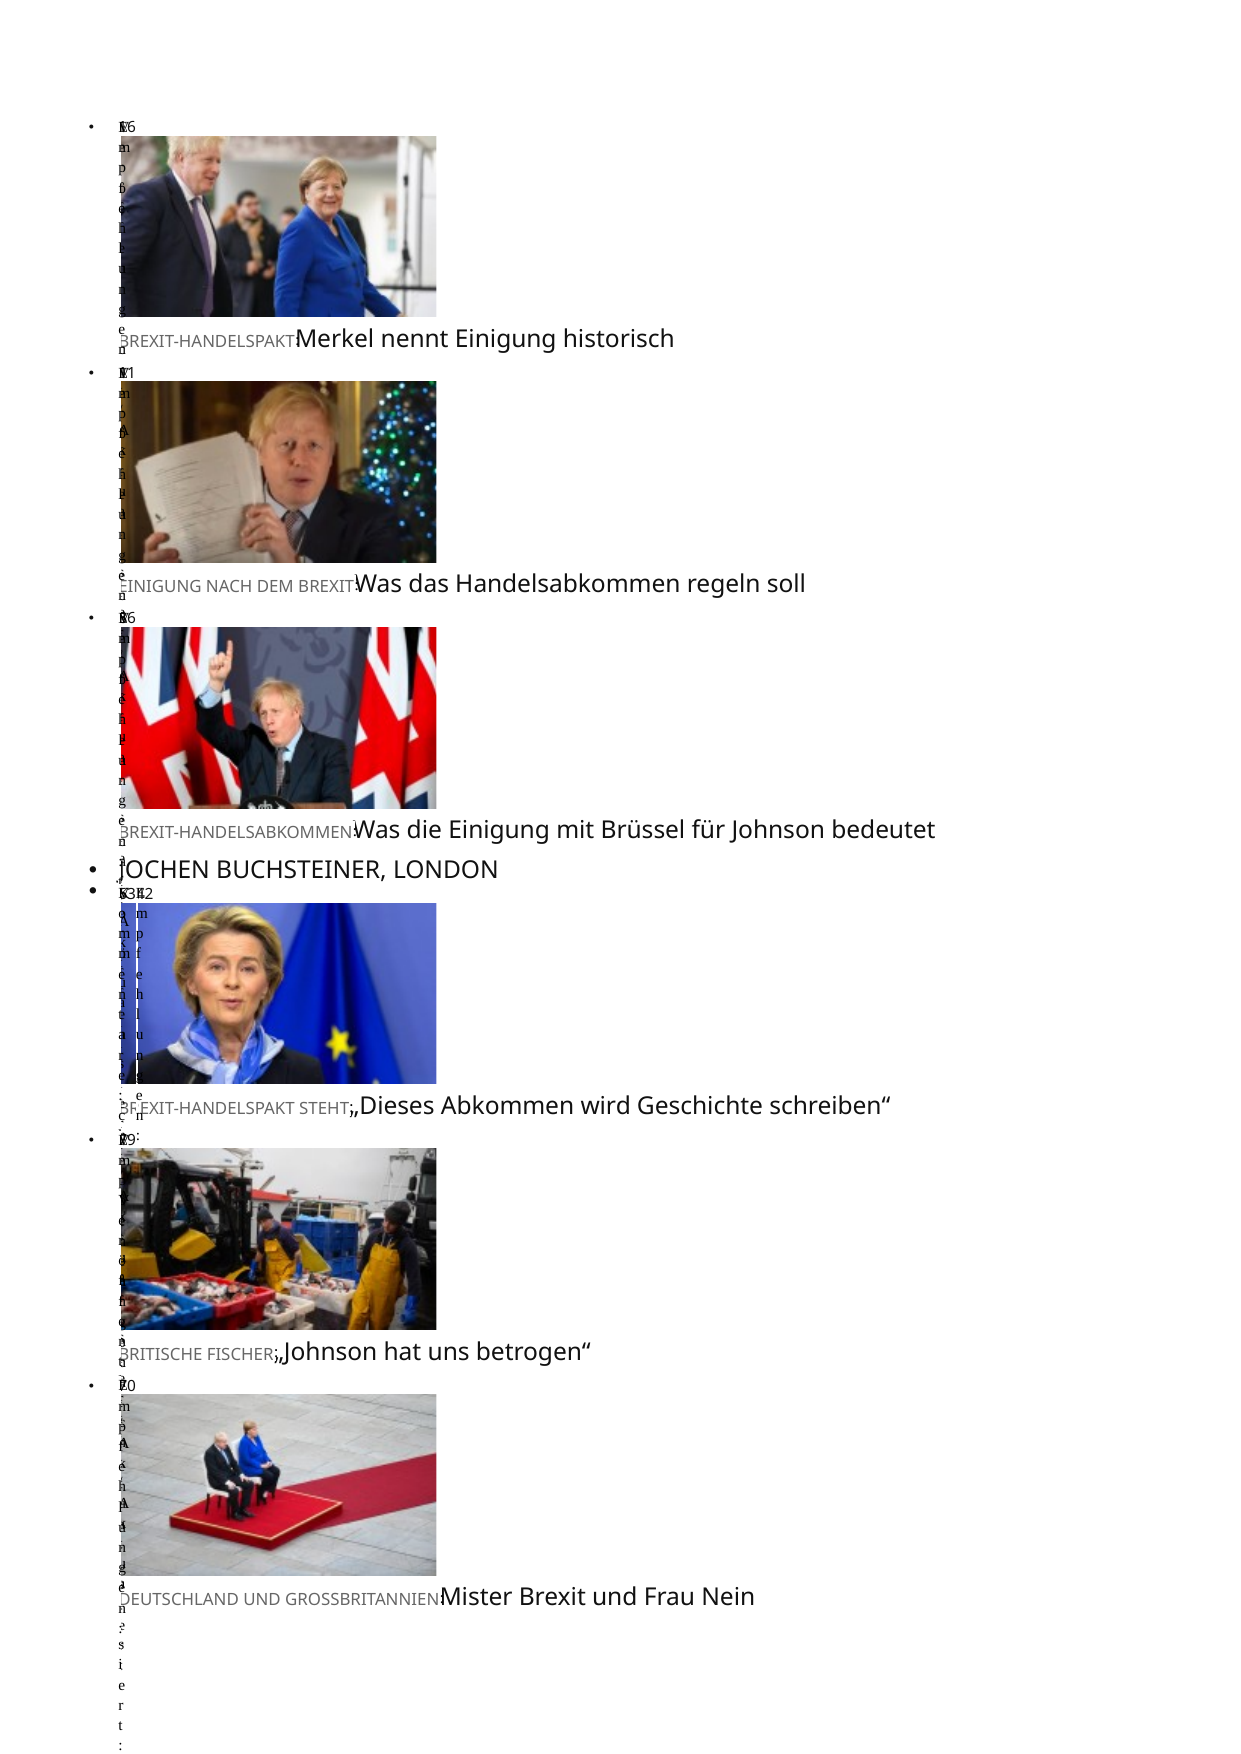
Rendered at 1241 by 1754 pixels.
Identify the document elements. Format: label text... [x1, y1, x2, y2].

text BREXIT-HANDELSPAKTMerkel nennt Einigung historisch [121, 321, 1122, 354]
picture [121, 627, 437, 809]
list 70 [121, 1376, 1122, 1394]
text EINIGUNG NACH DEM BREXITWas das Handelsabkommen regeln soll [121, 567, 1122, 600]
text BREXIT-HANDELSPAKT STEHT„Dieses Abkommen wird Geschichte schreiben“ [138, 1088, 1122, 1122]
list 79 [121, 1131, 1122, 1149]
picture [121, 903, 136, 1084]
list 6342 [121, 884, 136, 903]
list 11 [121, 364, 1122, 382]
picture [138, 903, 437, 1084]
picture [121, 1148, 437, 1330]
list 6342 [138, 884, 1122, 903]
list 86 [121, 609, 1122, 627]
picture [121, 136, 437, 317]
text BREXIT-HANDELSABKOMMENWas die Einigung mit Brüssel für Johnson bedeutet [121, 812, 1122, 846]
text BRITISCHE FISCHER„Johnson hat uns betrogen“ [121, 1334, 1122, 1367]
text DEUTSCHLAND UND GROSSBRITANNIENMister Brexit und Frau Nein [121, 1579, 1122, 1613]
list 16 [121, 118, 1122, 136]
list JOCHEN BUCHSTEINER, LONDON [121, 855, 1122, 884]
picture [121, 381, 437, 563]
picture [121, 1394, 437, 1576]
